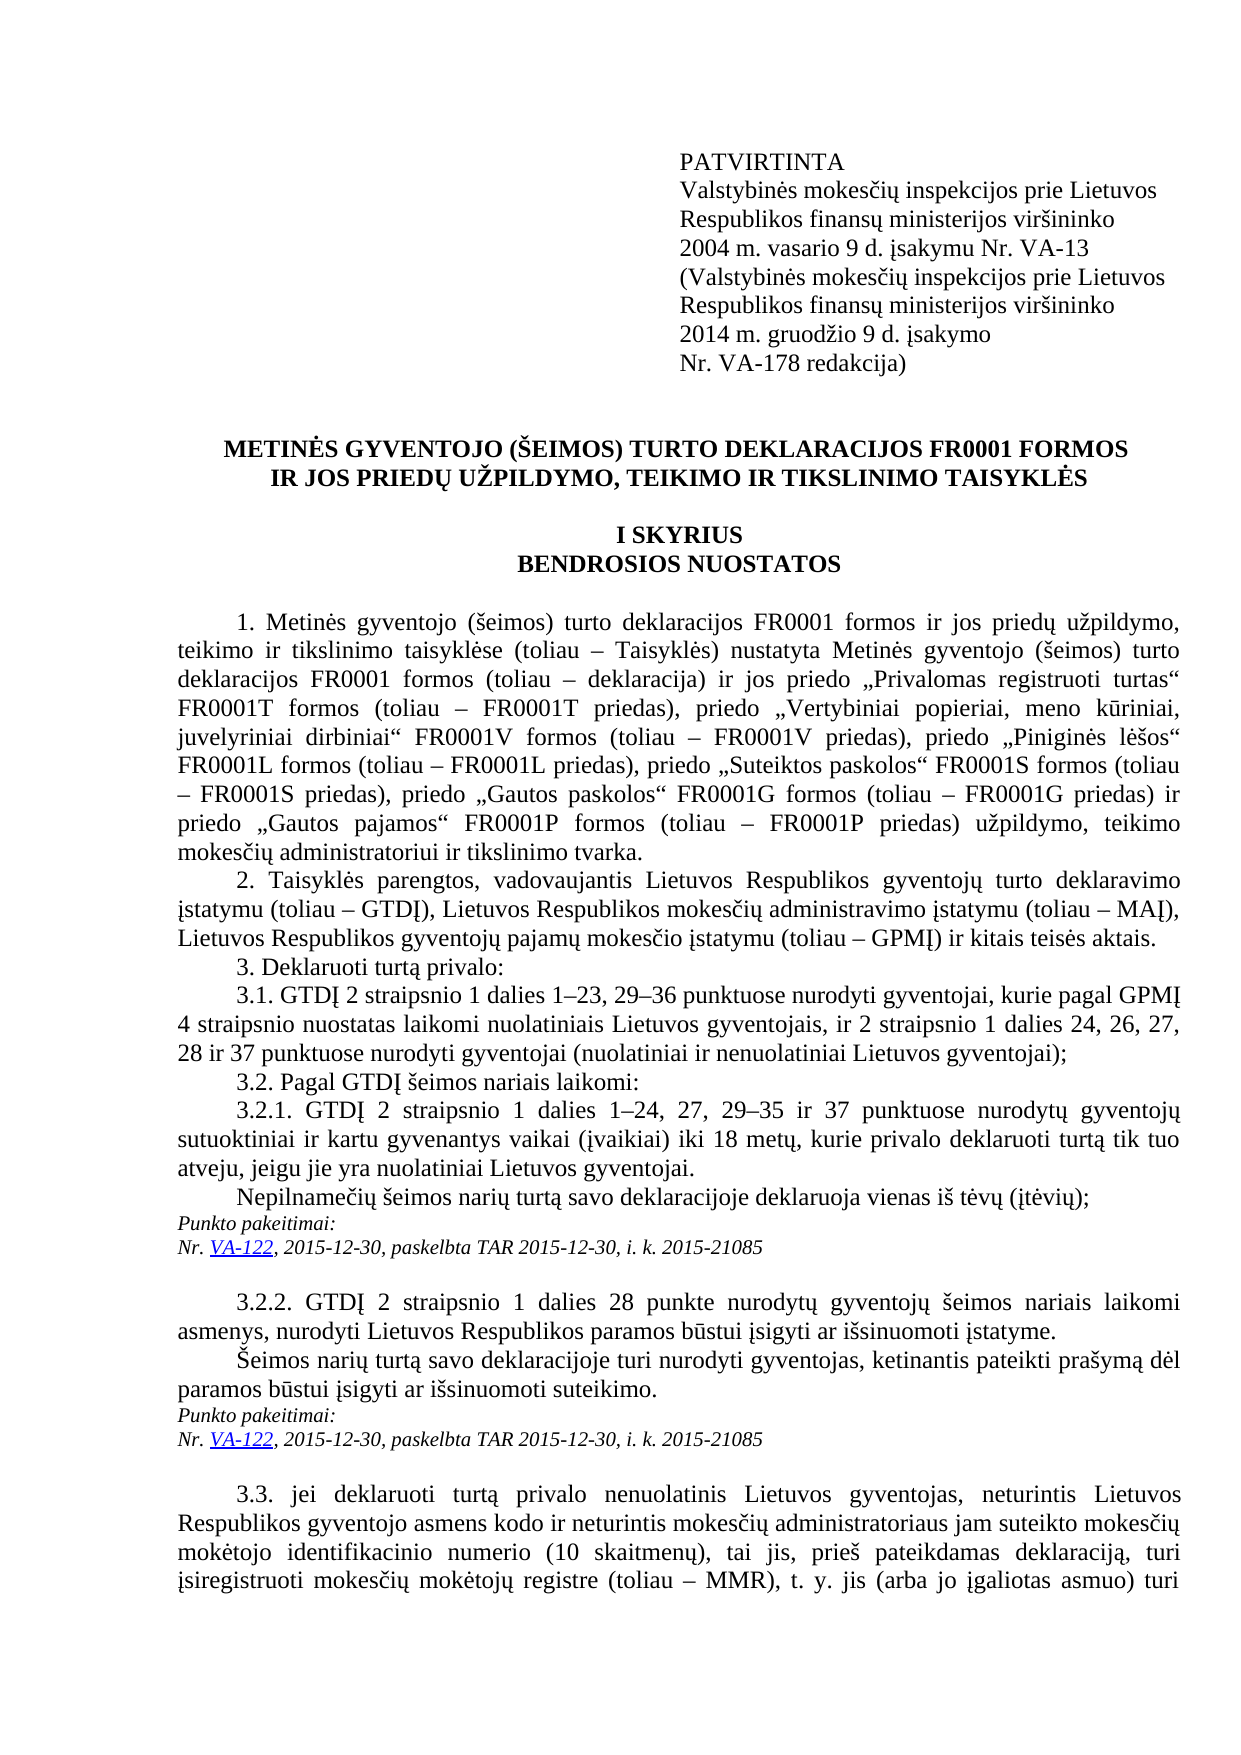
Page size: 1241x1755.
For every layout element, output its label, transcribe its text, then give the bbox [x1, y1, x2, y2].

text I SKYRIUS [177, 521, 1181, 549]
text 3.2.2. GTDĮ 2 straipsnio 1 dalies 28 punkte nurodytų gyventojų šeimos nariais laikomi asmenys, nurodyti Lietuvos Respublikos paramos būstui įsigyti ar išsinuomoti įstatyme. [177, 1287, 1181, 1345]
text 3.2. Pagal GTDĮ šeimos nariais laikomi: [177, 1067, 1181, 1096]
text 2004 m. vasario 9 d. įsakymu Nr. VA-13 [679, 233, 1181, 262]
text 3. Deklaruoti turtą privalo: [177, 952, 1181, 981]
text 3.1. GTDĮ 2 straipsnio 1 dalies 1–23, 29–36 punktuose nurodyti gyventojai, kurie pagal GPMĮ 4 straipsnio nuostatas laikomi nuolatiniais Lietuvos gyventojais, ir 2 straipsnio 1 dalies 24, 26, 27, 28 ir 37 punktuose nurodyti gyventojai (nuolatiniai ir nenuolatiniai Lietuvos gyventojai); [177, 981, 1181, 1067]
text 3.2.1. GTDĮ 2 straipsnio 1 dalies 1–24, 27, 29–35 ir 37 punktuose nurodytų gyventojų sutuoktiniai ir kartu gyvenantys vaikai (įvaikiai) iki 18 metų, kurie privalo deklaruoti turtą tik tuo atveju, jeigu jie yra nuolatiniai Lietuvos gyventojai. [177, 1096, 1181, 1182]
text 2014 m. gruodžio 9 d. įsakymo [679, 319, 1181, 348]
text Punkto pakeitimai: [177, 1211, 1181, 1235]
text Nepilnamečių šeimos narių turtą savo deklaracijoje deklaruoja vienas iš tėvų (įtėvių); [177, 1182, 1181, 1211]
text Nr. VA-122, 2015-12-30, paskelbta TAR 2015-12-30, i. k. 2015-21085 [177, 1235, 1181, 1259]
text 3.3. jei deklaruoti turtą privalo nenuolatinis Lietuvos gyventojas, neturintis Lietuvos Respublikos gyventojo asmens kodo ir neturintis mokesčių administratoriaus jam suteikto mokesčių mokėtojo identifikacinio numerio (10 skaitmenų), tai jis, prieš pateikdamas deklaraciją, turi įsiregistruoti mokesčių mokėtojų registre (toliau – MMR), t. y. jis (arba jo įgaliotas asmuo) turi [177, 1479, 1181, 1594]
text PATVIRTINTA [679, 147, 1181, 176]
text (Valstybinės mokesčių inspekcijos prie Lietuvos Respublikos finansų ministerijos viršininko [679, 262, 1181, 319]
text IR JOS PRIEDŲ UŽPILDYMO, TEIKIMO IR TIKSLINIMO TAISYKLĖS [177, 463, 1181, 492]
text METINĖS GYVENTOJO (ŠEIMOS) TURTO DEKLARACIJOS FR0001 FORMOS [177, 434, 1181, 463]
text Valstybinės mokesčių inspekcijos prie Lietuvos Respublikos finansų ministerijos viršininko [679, 176, 1181, 233]
text Nr. VA-122, 2015-12-30, paskelbta TAR 2015-12-30, i. k. 2015-21085 [177, 1427, 1181, 1451]
text BENDROSIOS NUOSTATOS [177, 549, 1181, 578]
text 2. Taisyklės parengtos, vadovaujantis Lietuvos Respublikos gyventojų turto deklaravimo įstatymu (toliau – GTDĮ), Lietuvos Respublikos mokesčių administravimo įstatymu (toliau – MAĮ), Lietuvos Respublikos gyventojų pajamų mokesčio įstatymu (toliau – GPMĮ) ir kitais teisės aktais. [177, 866, 1181, 952]
text Nr. VA-178 redakcija) [679, 348, 1181, 377]
text 1. Metinės gyventojo (šeimos) turto deklaracijos FR0001 formos ir jos priedų užpildymo, teikimo ir tikslinimo taisyklėse (toliau – Taisyklės) nustatyta Metinės gyventojo (šeimos) turto deklaracijos FR0001 formos (toliau – deklaracija) ir jos priedo „Privalomas registruoti turtas“ FR0001T formos (toliau – FR0001T priedas), priedo „Vertybiniai popieriai, meno kūriniai, juvelyriniai dirbiniai“ FR0001V formos (toliau – FR0001V priedas), priedo „Piniginės lėšos“ FR0001L formos (toliau – FR0001L priedas), priedo „Suteiktos paskolos“ FR0001S formos (toliau – FR0001S priedas), priedo „Gautos paskolos“ FR0001G formos (toliau – FR0001G priedas) ir priedo „Gautos pajamos“ FR0001P formos (toliau – FR0001P priedas) užpildymo, teikimo mokesčių administratoriui ir tikslinimo tvarka. [177, 607, 1181, 866]
text Punkto pakeitimai: [177, 1402, 1181, 1427]
text Šeimos narių turtą savo deklaracijoje turi nurodyti gyventojas, ketinantis pateikti prašymą dėl paramos būstui įsigyti ar išsinuomoti suteikimo. [177, 1345, 1181, 1402]
